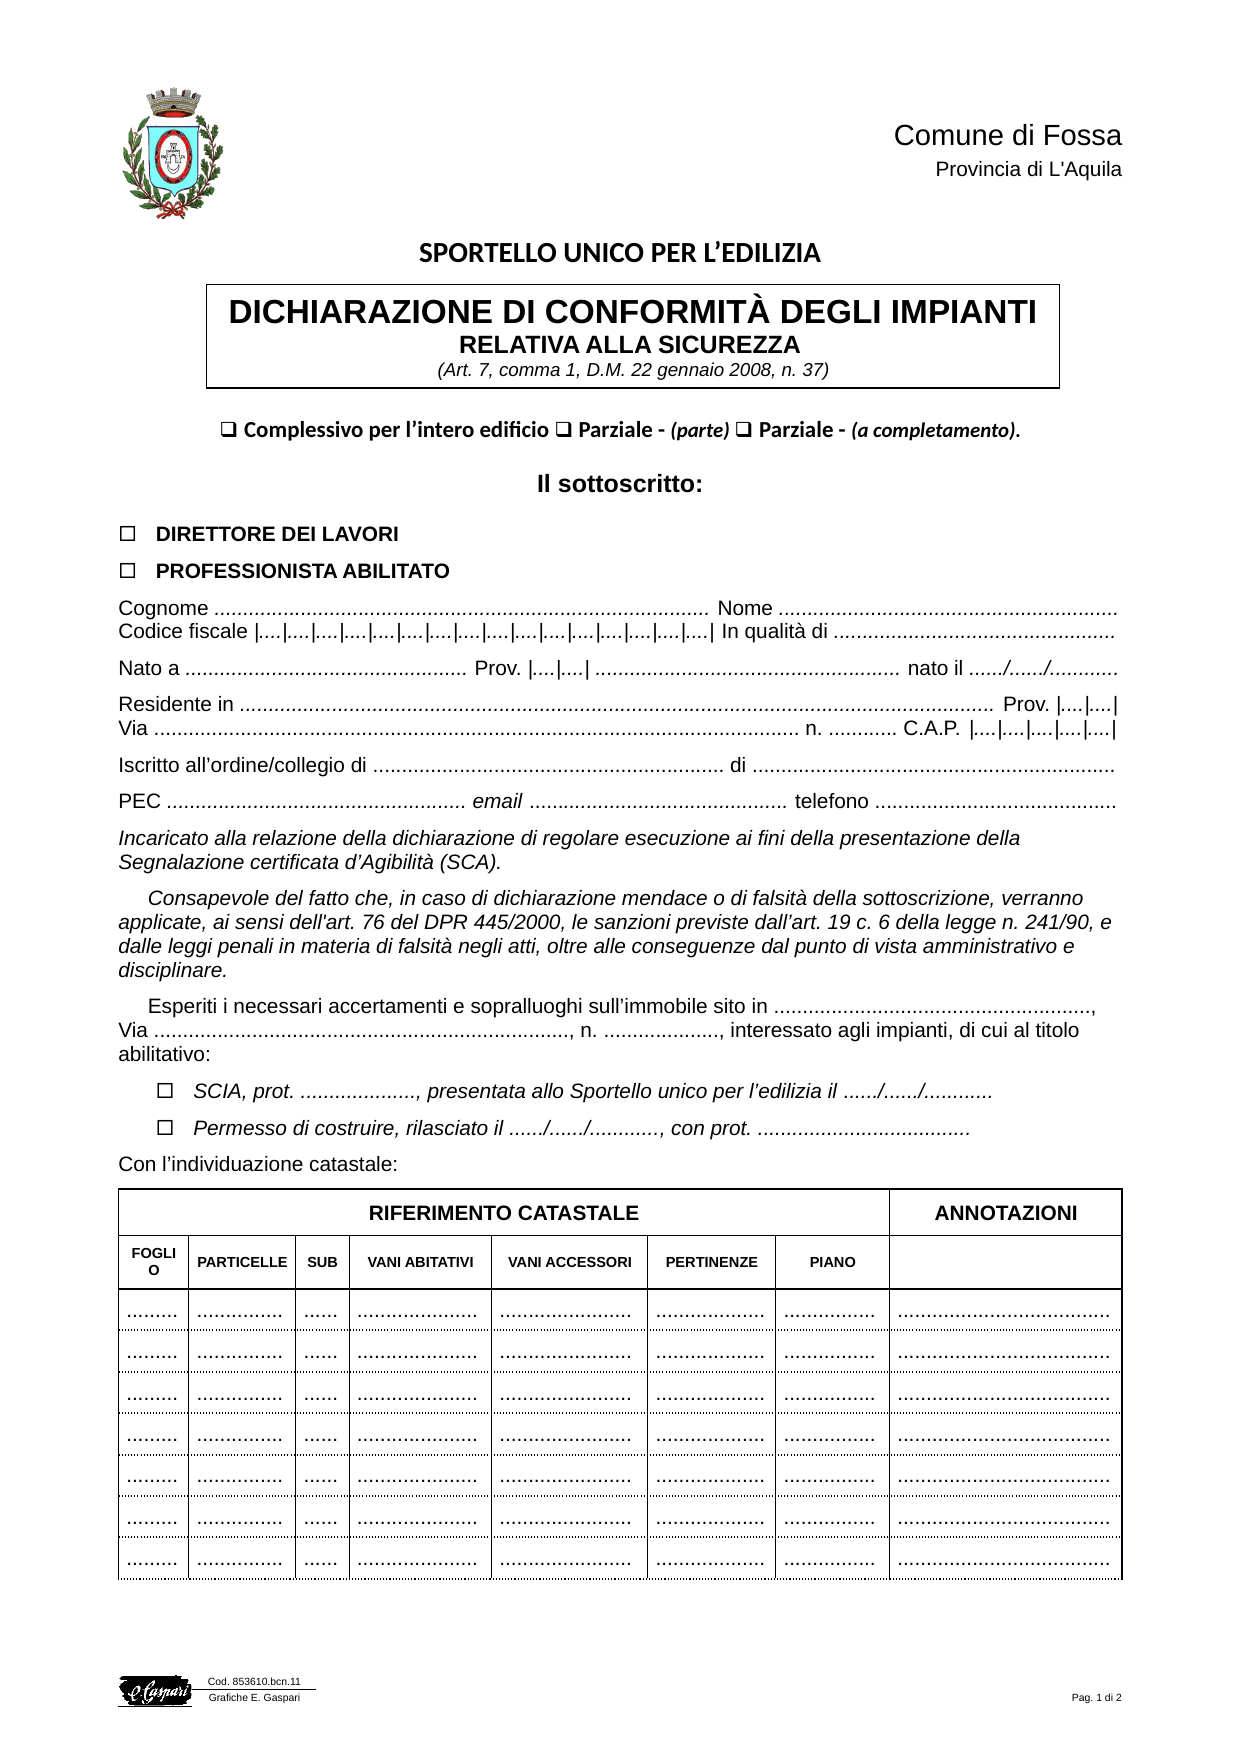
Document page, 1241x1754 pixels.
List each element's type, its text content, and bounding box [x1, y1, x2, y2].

text  Complessivo per l’intero edificio  Parziale - (parte)  Parziale - (a completamento). [118, 416, 1122, 443]
text Con l’individuazione catastale: [118, 1152, 1122, 1176]
table_cell ...... [296, 1536, 349, 1577]
list PROFESSIONISTA ABILITATO [118, 559, 1122, 583]
table_cell ................... [648, 1495, 775, 1536]
table_cell ....................... [492, 1454, 647, 1495]
table_cell ................... [648, 1412, 775, 1453]
table_cell VANI ACCESSORI [492, 1236, 647, 1288]
table_cell ....................... [492, 1329, 647, 1371]
table_cell ......... [119, 1329, 188, 1371]
table_cell ................ [776, 1536, 889, 1577]
text Consapevole del fatto che, in caso di dichiarazione mendace o di falsità della sottoscrizione, verranno applicate, ai sensi dell'art. 76 del DPR 445/2000, le sanzioni previste dall’art. 19 c. 6 della legge n. 241/90, e dalle leggi penali in materia di falsità negli atti, oltre alle conseguenze dal punto di vista amministrativo e disciplinare. [118, 886, 1122, 982]
table_cell ................ [776, 1495, 889, 1536]
table_cell ......... [119, 1495, 188, 1536]
table_cell [890, 1236, 1121, 1288]
table_cell ..................................... [890, 1290, 1121, 1329]
table_cell ..................... [350, 1329, 491, 1371]
table_cell ......... [119, 1454, 188, 1495]
text Nato a ................................................. Prov. |....|....| ..................................................... nato il ....../....../............ [118, 656, 1122, 680]
table_cell ...... [296, 1329, 349, 1371]
table_cell ................ [776, 1412, 889, 1453]
table_cell ................... [648, 1536, 775, 1577]
table_cell ..................... [350, 1412, 491, 1453]
table_cell FOGLIO [119, 1236, 188, 1288]
table_cell ......... [119, 1371, 188, 1412]
table_cell ..................................... [890, 1536, 1121, 1577]
table_cell ............... [189, 1454, 295, 1495]
table_cell ................ [776, 1329, 889, 1371]
text Comune di Fossa [224, 118, 1122, 152]
table_cell ............... [189, 1495, 295, 1536]
table_cell ............... [189, 1329, 295, 1371]
table_cell ..................... [350, 1454, 491, 1495]
table_cell ...... [296, 1454, 349, 1495]
text Esperiti i necessari accertamenti e sopralluoghi sull’immobile sito in ......................................................., Via ........................................................................, n. ...................., interessato agli impianti, di cui al titolo abilitativo: [118, 994, 1122, 1066]
text Residente in ................................................................................................................................... Prov. |....|....| Via ................................................................................................................ n. ............ C.A.P. |....|....|....|....|....| [118, 692, 1122, 740]
table_cell ................... [648, 1371, 775, 1412]
table_cell ......... [119, 1290, 188, 1329]
table_cell ............... [189, 1412, 295, 1453]
table_cell ....................... [492, 1536, 647, 1577]
text Incaricato alla relazione della dichiarazione di regolare esecuzione ai fini della presentazione della Segnalazione certificata d’Agibilità (SCA). [118, 826, 1122, 873]
table_cell ..................... [350, 1536, 491, 1577]
picture [118, 1674, 192, 1706]
table_cell ................ [776, 1371, 889, 1412]
table_cell ......... [119, 1412, 188, 1453]
table_cell ..................... [350, 1290, 491, 1329]
table_cell ..................................... [890, 1454, 1121, 1495]
table_cell PERTINENZE [648, 1236, 775, 1288]
list Permesso di costruire, rilasciato il ....../....../............, con prot. ..................................... [156, 1115, 1122, 1139]
table_cell ................ [776, 1290, 889, 1329]
table_cell ...... [296, 1371, 349, 1412]
table_header RIFERIMENTO CATASTALE [119, 1190, 889, 1235]
table_cell ....................... [492, 1412, 647, 1453]
list SCIA, prot. ...................., presentata allo Sportello unico per l’edilizia il ....../....../............ [156, 1079, 1122, 1103]
table_cell PARTICELLE [189, 1236, 295, 1288]
text PEC .................................................... email ............................................. telefono .......................................... [118, 789, 1122, 813]
table_cell ................... [648, 1454, 775, 1495]
table_cell ................... [648, 1290, 775, 1329]
table_cell ..................................... [890, 1329, 1121, 1371]
table_cell ..................... [350, 1495, 491, 1536]
text Cognome ...................................................................................... Nome ........................................................... Codice fiscale |....|....|....|....|....|....|....|....|....|....|....|....|....|....|....|....| In qualità di ................................................. [118, 595, 1122, 643]
text Il sottoscritto: [118, 468, 1122, 497]
table_cell ................ [776, 1454, 889, 1495]
text Iscritto all’ordine/collegio di ............................................................. di ............................................................... [118, 753, 1122, 777]
table_header ANNOTAZIONI [890, 1190, 1121, 1235]
table_cell ......... [119, 1536, 188, 1577]
table_cell ..................................... [890, 1412, 1121, 1453]
table_cell SUB [296, 1236, 349, 1288]
table_cell ....................... [492, 1371, 647, 1412]
table_cell ............... [189, 1371, 295, 1412]
list DIRETTORE DEI LAVORI [118, 522, 1122, 546]
table_cell ................... [648, 1329, 775, 1371]
table_cell ...... [296, 1495, 349, 1536]
table_cell ...... [296, 1412, 349, 1453]
table_cell ............... [189, 1536, 295, 1577]
table_cell ....................... [492, 1290, 647, 1329]
subtitle SPORTELLO UNICO PER L’EDILIZIA [118, 234, 1122, 270]
table_cell VANI ABITATIVI [350, 1236, 491, 1288]
table_cell ....................... [492, 1495, 647, 1536]
table_cell ..................... [350, 1371, 491, 1412]
table_cell ..................................... [890, 1371, 1121, 1412]
table_cell ............... [189, 1290, 295, 1329]
table_cell ...... [296, 1290, 349, 1329]
picture [122, 87, 224, 219]
text Provincia di L'Aquila [224, 157, 1122, 181]
table_cell PIANO [776, 1236, 889, 1288]
table_cell ..................................... [890, 1495, 1121, 1536]
